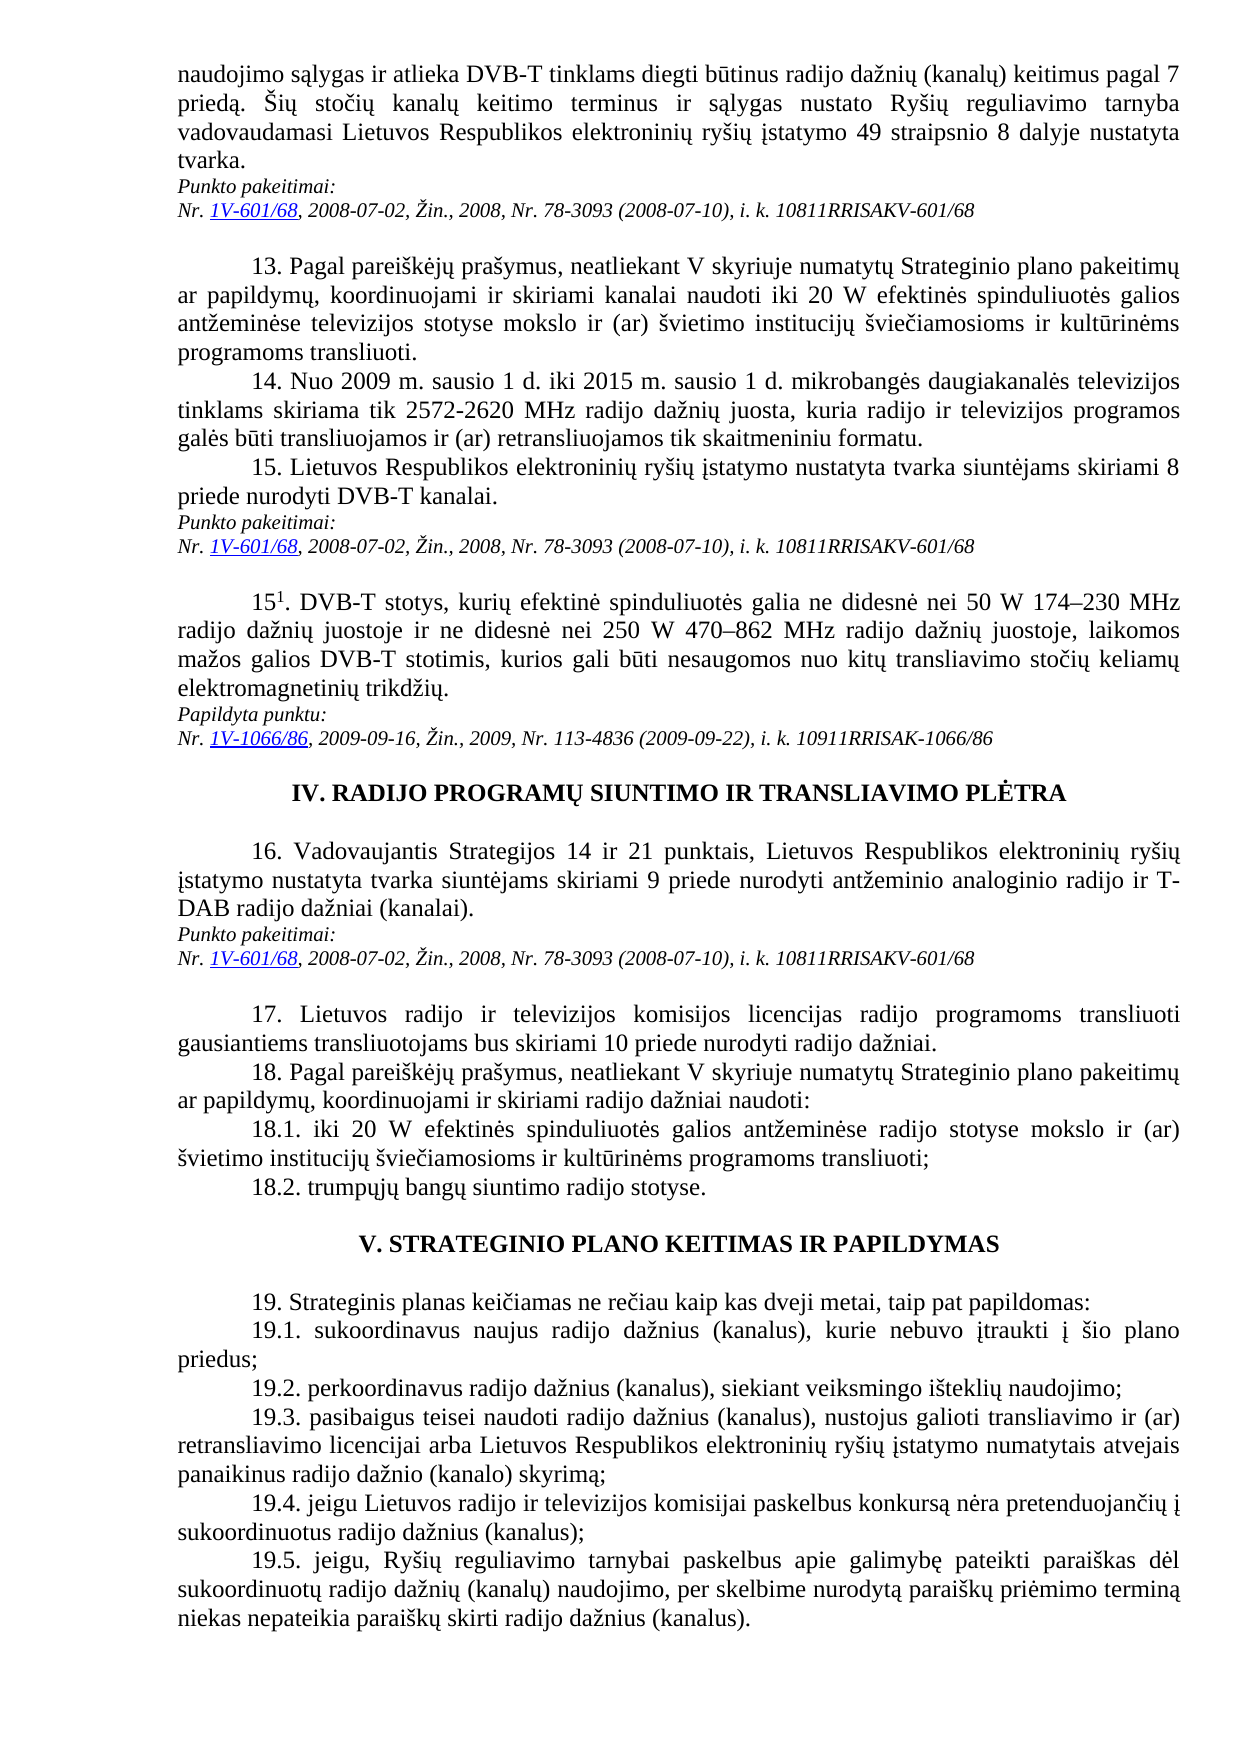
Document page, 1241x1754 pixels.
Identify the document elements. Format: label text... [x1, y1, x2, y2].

text 18.1. iki 20 W efektinės spinduliuotės galios antžeminėse radijo stotyse mokslo ir (ar) švietimo institucijų šviečiamosioms ir kultūrinėms programoms transliuoti; [177, 1114, 1181, 1172]
text 19.1. sukoordinavus naujus radijo dažnius (kanalus), kurie nebuvo įtraukti į šio plano priedus; [177, 1315, 1181, 1373]
text naudojimo sąlygas ir atlieka DVB-T tinklams diegti būtinus radijo dažnių (kanalų) keitimus pagal 7 priedą. Šių stočių kanalų keitimo terminus ir sąlygas nustato Ryšių reguliavimo tarnyba vadovaudamasi Lietuvos Respublikos elektroninių ryšių įstatymo 49 straipsnio 8 dalyje nustatyta tvarka. [177, 59, 1181, 174]
text Punkto pakeitimai: [177, 510, 1181, 534]
text Punkto pakeitimai: [177, 174, 1181, 198]
text Punkto pakeitimai: [177, 922, 1181, 946]
text 19.2. perkoordinavus radijo dažnius (kanalus), siekiant veiksmingo išteklių naudojimo; [177, 1373, 1181, 1402]
text V. STRATEGINIO PLANO KEITIMAS IR PAPILDYMAS [177, 1229, 1181, 1258]
text 19.5. jeigu, Ryšių reguliavimo tarnybai paskelbus apie galimybę pateikti paraiškas dėl sukoordinuotų radijo dažnių (kanalų) naudojimo, per skelbime nurodytą paraiškų priėmimo terminą niekas nepateikia paraiškų skirti radijo dažnius (kanalus). [177, 1545, 1181, 1632]
text 15. Lietuvos Respublikos elektroninių ryšių įstatymo nustatyta tvarka siuntėjams skiriami 8 priede nurodyti DVB-T kanalai. [177, 452, 1181, 510]
text 18.2. trumpųjų bangų siuntimo radijo stotyse. [177, 1172, 1181, 1200]
text Nr. 1V-601/68, 2008-07-02, Žin., 2008, Nr. 78-3093 (2008-07-10), i. k. 10811RRISAKV-601/68 [177, 198, 1181, 222]
text 13. Pagal pareiškėjų prašymus, neatliekant V skyriuje numatytų Strateginio plano pakeitimų ar papildymų, koordinuojami ir skiriami kanalai naudoti iki 20 W efektinės spinduliuotės galios antžeminėse televizijos stotyse mokslo ir (ar) švietimo institucijų šviečiamosioms ir kultūrinėms programoms transliuoti. [177, 251, 1181, 366]
text Papildyta punktu: [177, 702, 1181, 726]
text Nr. 1V-1066/86, 2009-09-16, Žin., 2009, Nr. 113-4836 (2009-09-22), i. k. 10911RRISAK-1066/86 [177, 726, 1181, 750]
text Nr. 1V-601/68, 2008-07-02, Žin., 2008, Nr. 78-3093 (2008-07-10), i. k. 10811RRISAKV-601/68 [177, 946, 1181, 970]
text 151. DVB-T stotys, kurių efektinė spinduliuotės galia ne didesnė nei 50 W 174–230 MHz radijo dažnių juostoje ir ne didesnė nei 250 W 470–862 MHz radijo dažnių juostoje, laikomos mažos galios DVB-T stotimis, kurios gali būti nesaugomos nuo kitų transliavimo stočių keliamų elektromagnetinių trikdžių. [177, 587, 1181, 702]
text 14. Nuo 2009 m. sausio 1 d. iki 2015 m. sausio 1 d. mikrobangės daugiakanalės televizijos tinklams skiriama tik 2572-2620 MHz radijo dažnių juosta, kuria radijo ir televizijos programos galės būti transliuojamos ir (ar) retransliuojamos tik skaitmeniniu formatu. [177, 366, 1181, 452]
text 17. Lietuvos radijo ir televizijos komisijos licencijas radijo programoms transliuoti gausiantiems transliuotojams bus skiriami 10 priede nurodyti radijo dažniai. [177, 999, 1181, 1057]
text Nr. 1V-601/68, 2008-07-02, Žin., 2008, Nr. 78-3093 (2008-07-10), i. k. 10811RRISAKV-601/68 [177, 534, 1181, 558]
text 19.4. jeigu Lietuvos radijo ir televizijos komisijai paskelbus konkursą nėra pretenduojančių į sukoordinuotus radijo dažnius (kanalus); [177, 1488, 1181, 1545]
text 19.3. pasibaigus teisei naudoti radijo dažnius (kanalus), nustojus galioti transliavimo ir (ar) retransliavimo licencijai arba Lietuvos Respublikos elektroninių ryšių įstatymo numatytais atvejais panaikinus radijo dažnio (kanalo) skyrimą; [177, 1402, 1181, 1488]
text 18. Pagal pareiškėjų prašymus, neatliekant V skyriuje numatytų Strateginio plano pakeitimų ar papildymų, koordinuojami ir skiriami radijo dažniai naudoti: [177, 1057, 1181, 1114]
text 16. Vadovaujantis Strategijos 14 ir 21 punktais, Lietuvos Respublikos elektroninių ryšių įstatymo nustatyta tvarka siuntėjams skiriami 9 priede nurodyti antžeminio analoginio radijo ir T-DAB radijo dažniai (kanalai). [177, 836, 1181, 922]
text IV. RADIJO PROGRAMŲ SIUNTIMO IR TRANSLIAVIMO PLĖTRA [177, 778, 1181, 807]
text 19. Strateginis planas keičiamas ne rečiau kaip kas dveji metai, taip pat papildomas: [177, 1287, 1181, 1315]
